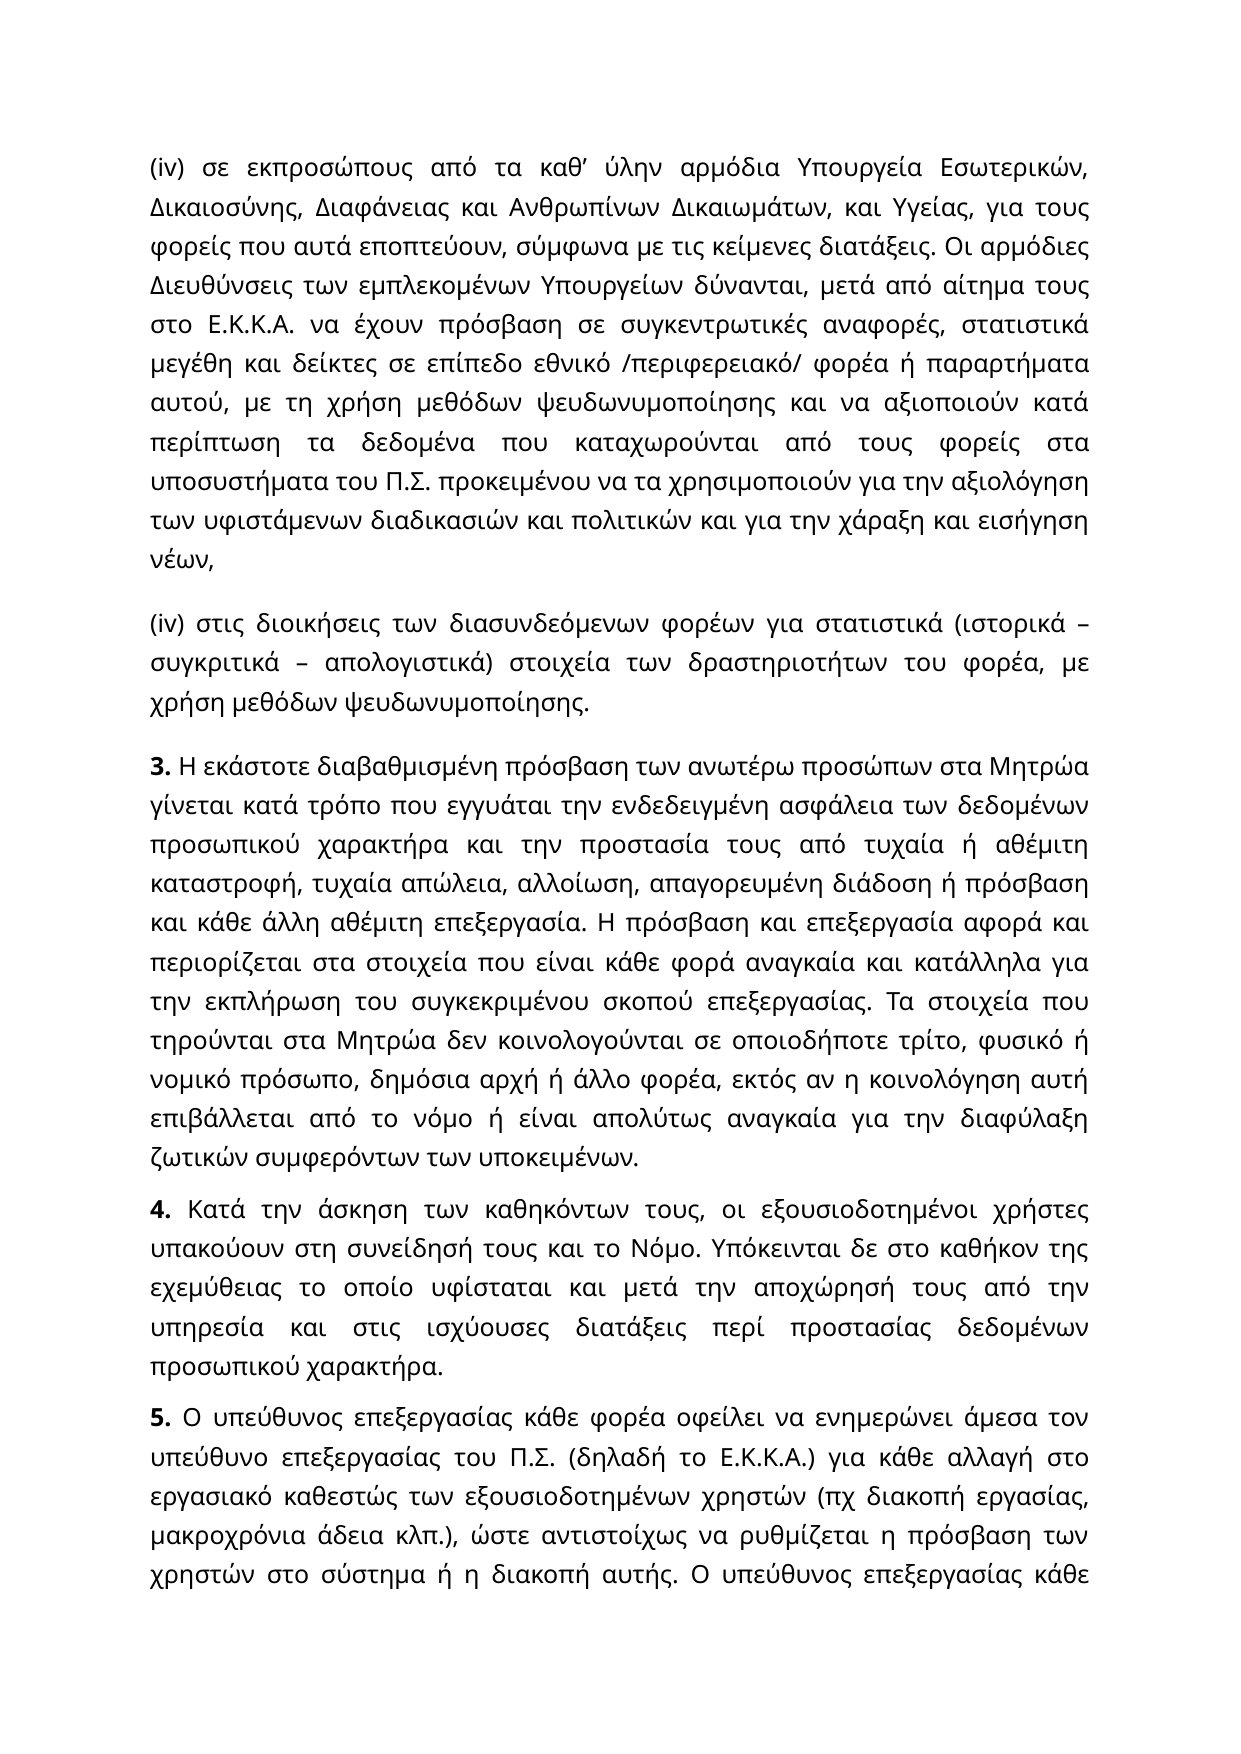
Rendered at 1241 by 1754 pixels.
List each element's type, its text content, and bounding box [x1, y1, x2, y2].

text 4. Κατά την άσκηση των καθηκόντων τους, οι εξουσιοδοτημένοι χρήστες υπακούουν στη συνείδησή τους και το Νόμο. Υπόκεινται δε στο καθήκον της εχεμύθειας το οποίο υφίσταται και μετά την αποχώρησή τους από την υπηρεσία και στις ισχύουσες διατάξεις περί προστασίας δεδομένων προσωπικού χαρακτήρα. [150, 1192, 1090, 1382]
text (iv) στις διοικήσεις των διασυνδεόμενων φορέων για στατιστικά (ιστορικά – συγκριτικά – απολογιστικά) στοιχεία των δραστηριοτήτων του φορέα, με χρήση μεθόδων ψευδωνυμοποίησης. [150, 606, 1090, 718]
text (iv) σε εκπροσώπους από τα καθ’ ύλην αρμόδια Υπουργεία Εσωτερικών, Δικαιοσύνης, Διαφάνειας και Ανθρωπίνων Δικαιωμάτων, και Υγείας, για τους φορείς που αυτά εποπτεύουν, σύμφωνα με τις κείμενες διατάξεις. Οι αρμόδιες Διευθύνσεις των εμπλεκομένων Υπουργείων δύνανται, μετά από αίτημα τους στο Ε.Κ.Κ.Α. να έχουν πρόσβαση σε συγκεντρωτικές αναφορές, στατιστικά μεγέθη και δείκτες σε επίπεδο εθνικό /περιφερειακό/ φορέα ή παραρτήματα αυτού, με τη χρήση μεθόδων ψευδωνυμοποίησης και να αξιοποιούν κατά περίπτωση τα δεδομένα που καταχωρούνται από τους φορείς στα υποσυστήματα του Π.Σ. προκειμένου να τα χρησιμοποιούν για την αξιολόγηση των υφιστάμενων διαδικασιών και πολιτικών και για την χάραξη και εισήγηση νέων, [150, 150, 1090, 576]
text 5. Ο υπεύθυνος επεξεργασίας κάθε φορέα οφείλει να ενημερώνει άμεσα τον υπεύθυνο επεξεργασίας του Π.Σ. (δηλαδή το Ε.Κ.Κ.Α.) για κάθε αλλαγή στο εργασιακό καθεστώς των εξουσιοδοτημένων χρηστών (πχ διακοπή εργασίας, μακροχρόνια άδεια κλπ.), ώστε αντιστοίχως να ρυθμίζεται η πρόσβαση των χρηστών στο σύστημα ή η διακοπή αυτής. Ο υπεύθυνος επεξεργασίας κάθε [150, 1400, 1090, 1591]
text 3. Η εκάστοτε διαβαθμισμένη πρόσβαση των ανωτέρω προσώπων στα Μητρώα γίνεται κατά τρόπο που εγγυάται την ενδεδειγμένη ασφάλεια των δεδομένων προσωπικού χαρακτήρα και την προστασία τους από τυχαία ή αθέμιτη καταστροφή, τυχαία απώλεια, αλλοίωση, απαγορευμένη διάδοση ή πρόσβαση και κάθε άλλη αθέμιτη επεξεργασία. Η πρόσβαση και επεξεργασία αφορά και περιορίζεται στα στοιχεία που είναι κάθε φορά αναγκαία και κατάλληλα για την εκπλήρωση του συγκεκριμένου σκοπού επεξεργασίας. Τα στοιχεία που τηρούνται στα Μητρώα δεν κοινολογούνται σε οποιοδήποτε τρίτο, φυσικό ή νομικό πρόσωπο, δημόσια αρχή ή άλλο φορέα, εκτός αν η κοινολόγηση αυτή επιβάλλεται από το νόμο ή είναι απολύτως αναγκαία για την διαφύλαξη ζωτικών συμφερόντων των υποκειμένων. [150, 748, 1090, 1174]
